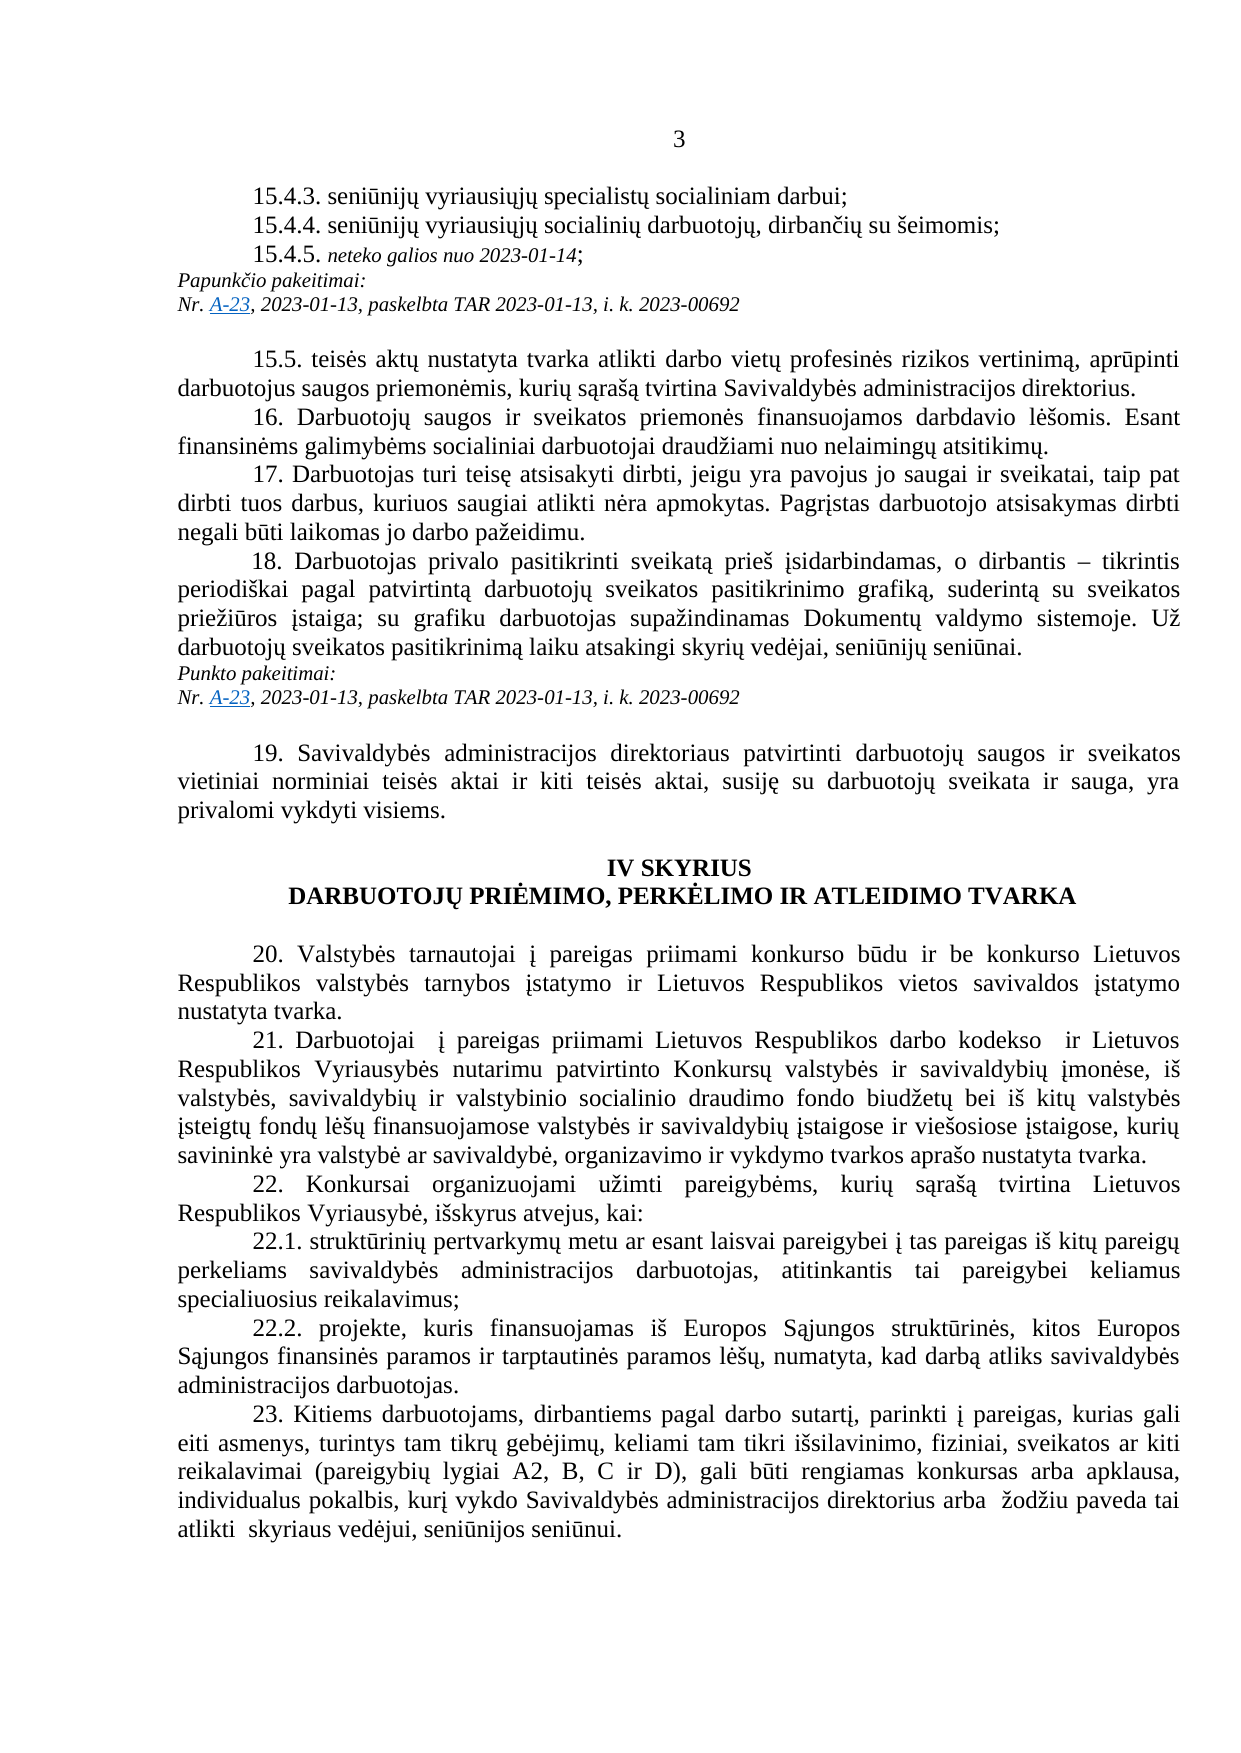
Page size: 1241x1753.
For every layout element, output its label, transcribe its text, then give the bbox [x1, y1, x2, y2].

text 20. Valstybės tarnautojai į pareigas priimami konkurso būdu ir be konkurso Lietuvos Respublikos valstybės tarnybos įstatymo ir Lietuvos Respublikos vietos savivaldos įstatymo nustatyta tvarka. [177, 939, 1181, 1025]
text 22. Konkursai organizuojami užimti pareigybėms, kurių sąrašą tvirtina Lietuvos Respublikos Vyriausybė, išskyrus atvejus, kai: [177, 1169, 1181, 1226]
text 21. Darbuotojai į pareigas priimami Lietuvos Respublikos darbo kodekso ir Lietuvos Respublikos Vyriausybės nutarimu patvirtinto Konkursų valstybės ir savivaldybių įmonėse, iš valstybės, savivaldybių ir valstybinio socialinio draudimo fondo biudžetų bei iš kitų valstybės įsteigtų fondų lėšų finansuojamose valstybės ir savivaldybių įstaigose ir viešosiose įstaigose, kurių savininkė yra valstybė ar savivaldybė, organizavimo ir vykdymo tvarkos aprašo nustatyta tvarka. [177, 1025, 1181, 1169]
text 15.4.5. neteko galios nuo 2023-01-14; [177, 239, 1181, 268]
text IV SKYRIUS [177, 853, 1181, 881]
text DARBUOTOJŲ PRIĖMIMO, PERKĖLIMO IR ATLEIDIMO TVARKA [177, 881, 1181, 910]
text 23. Kitiems darbuotojams, dirbantiems pagal darbo sutartį, parinkti į pareigas, kurias gali eiti asmenys, turintys tam tikrų gebėjimų, keliami tam tikri išsilavinimo, fiziniai, sveikatos ar kiti reikalavimai (pareigybių lygiai A2, B, C ir D), gali būti rengiamas konkursas arba apklausa, individualus pokalbis, kurį vykdo Savivaldybės administracijos direktorius arba žodžiu paveda tai atlikti skyriaus vedėjui, seniūnijos seniūnui. [177, 1399, 1181, 1543]
text 15.5. teisės aktų nustatyta tvarka atlikti darbo vietų profesinės rizikos vertinimą, aprūpinti darbuotojus saugos priemonėmis, kurių sąrašą tvirtina Savivaldybės administracijos direktorius. [177, 344, 1181, 402]
text 16. Darbuotojų saugos ir sveikatos priemonės finansuojamos darbdavio lėšomis. Esant finansinėms galimybėms socialiniai darbuotojai draudžiami nuo nelaimingų atsitikimų. [177, 402, 1181, 459]
text Papunkčio pakeitimai: [177, 268, 1181, 292]
text 22.1. struktūrinių pertvarkymų metu ar esant laisvai pareigybei į tas pareigas iš kitų pareigų perkeliams savivaldybės administracijos darbuotojas, atitinkantis tai pareigybei keliamus specialiuosius reikalavimus; [177, 1226, 1181, 1313]
text 18. Darbuotojas privalo pasitikrinti sveikatą prieš įsidarbindamas, o dirbantis – tikrintis periodiškai pagal patvirtintą darbuotojų sveikatos pasitikrinimo grafiką, suderintą su sveikatos priežiūros įstaiga; su grafiku darbuotojas supažindinamas Dokumentų valdymo sistemoje. Už darbuotojų sveikatos pasitikrinimą laiku atsakingi skyrių vedėjai, seniūnijų seniūnai. [177, 546, 1181, 661]
text Nr. A-23, 2023-01-13, paskelbta TAR 2023-01-13, i. k. 2023-00692 [177, 685, 1181, 709]
text 19. Savivaldybės administracijos direktoriaus patvirtinti darbuotojų saugos ir sveikatos vietiniai norminiai teisės aktai ir kiti teisės aktai, susiję su darbuotojų sveikata ir sauga, yra privalomi vykdyti visiems. [177, 738, 1181, 824]
text 17. Darbuotojas turi teisę atsisakyti dirbti, jeigu yra pavojus jo saugai ir sveikatai, taip pat dirbti tuos darbus, kuriuos saugiai atlikti nėra apmokytas. Pagrįstas darbuotojo atsisakymas dirbti negali būti laikomas jo darbo pažeidimu. [177, 459, 1181, 546]
text 15.4.4. seniūnijų vyriausiųjų socialinių darbuotojų, dirbančių su šeimomis; [177, 210, 1181, 239]
text 22.2. projekte, kuris finansuojamas iš Europos Sąjungos struktūrinės, kitos Europos Sąjungos finansinės paramos ir tarptautinės paramos lėšų, numatyta, kad darbą atliks savivaldybės administracijos darbuotojas. [177, 1313, 1181, 1399]
text Punkto pakeitimai: [177, 661, 1181, 685]
text 15.4.3. seniūnijų vyriausiųjų specialistų socialiniam darbui; [177, 181, 1181, 210]
text Nr. A-23, 2023-01-13, paskelbta TAR 2023-01-13, i. k. 2023-00692 [177, 292, 1181, 316]
